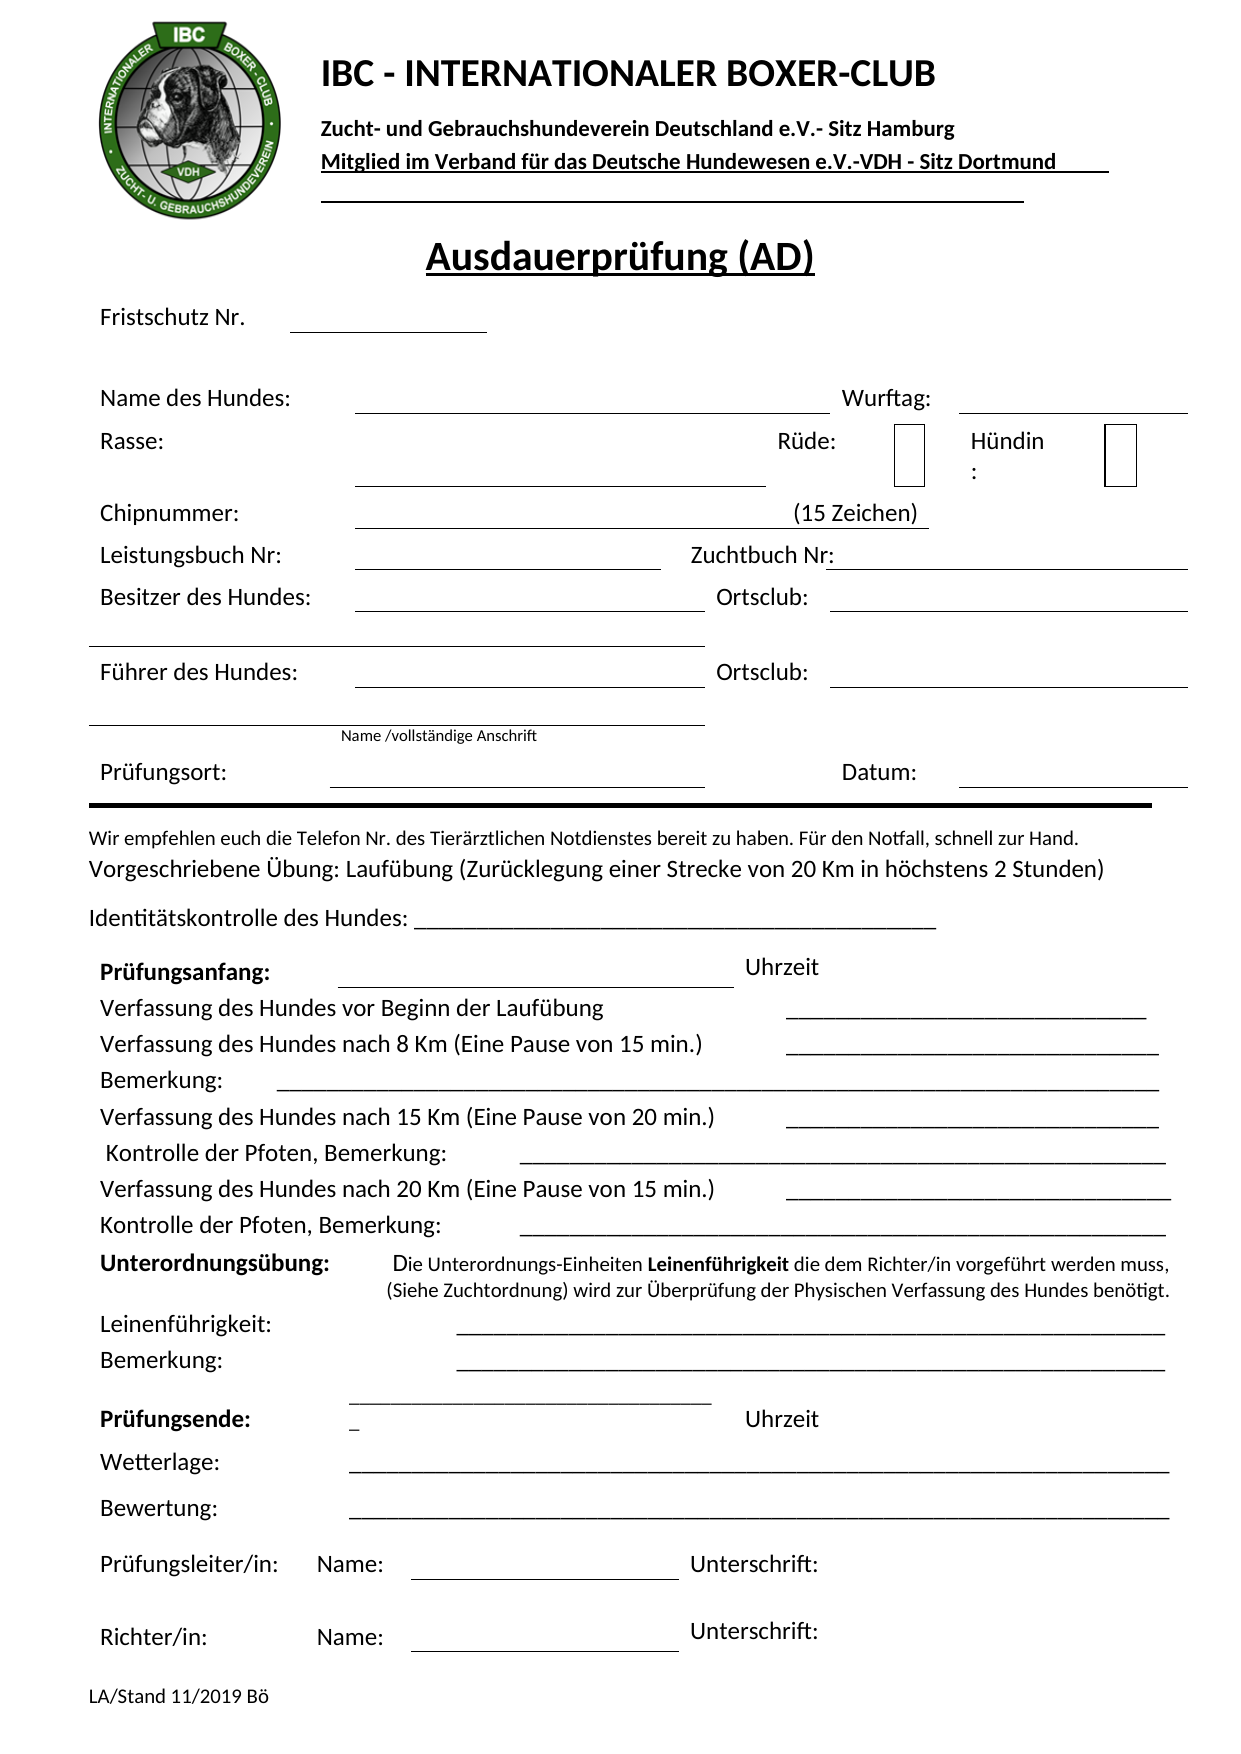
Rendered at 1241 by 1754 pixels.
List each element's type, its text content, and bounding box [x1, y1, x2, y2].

table_header Name des Hundes: [89, 382, 329, 412]
table_cell [330, 413, 355, 424]
table_cell Zuchtbuch Nr: [661, 539, 846, 569]
table_cell Kontrolle der Pfoten, Bemerkung: [89, 1131, 475, 1167]
table_header [355, 382, 830, 412]
text Ausdauerprüfung (AD) [89, 230, 1152, 281]
table_cell [355, 529, 549, 539]
table_cell _______________________________ [775, 1167, 1240, 1203]
table_cell [826, 570, 959, 581]
table_cell ______________________________ [775, 1023, 1240, 1059]
table_cell _________________________________________________________ [445, 1303, 1240, 1339]
table_cell [330, 497, 355, 528]
table_cell [89, 413, 329, 424]
table_cell [734, 1477, 1048, 1487]
table_cell Richter/in: [89, 1615, 305, 1651]
table_cell [330, 424, 355, 486]
table_cell [89, 1523, 305, 1548]
table_cell [879, 1615, 1240, 1651]
text Wir empfehlen euch die Telefon Nr. des Tierärztlichen Notdienstes bereit zu haben. Für den Notfall, schnell zur Hand. [89, 826, 1152, 851]
table_cell (15 Zeichen) [751, 497, 929, 528]
table_cell [330, 581, 355, 611]
table_cell [355, 581, 705, 611]
table_cell [705, 529, 830, 539]
table_cell [734, 1579, 1048, 1615]
table_cell [959, 756, 1188, 787]
table_cell [1137, 424, 1188, 486]
table_cell _______________________________________________________________________ [265, 1059, 1240, 1095]
table_cell [89, 1477, 305, 1487]
table_cell Verfassung des Hundes nach 20 Km (Eine Pause von 15 min.) [89, 1167, 734, 1203]
table_cell [330, 569, 355, 581]
table_cell Verfassung des Hundes nach 8 Km (Eine Pause von 15 min.) [89, 1023, 734, 1059]
table_cell [330, 486, 355, 497]
table_cell [305, 1433, 460, 1441]
table_cell [89, 611, 705, 646]
table_cell Bemerkung: [89, 1059, 236, 1095]
table_header [290, 301, 487, 332]
table_cell __________________________________________________________________ [338, 1487, 1240, 1523]
table_cell __________________________________________________________________ [338, 1441, 1240, 1477]
table_cell [705, 569, 826, 581]
table_cell [846, 539, 874, 569]
table_cell Leistungsbuch Nr: [89, 539, 329, 569]
table_header [338, 951, 734, 987]
table_cell [734, 1523, 1048, 1548]
table_cell [89, 726, 329, 756]
table_cell [411, 1615, 679, 1651]
table_cell [830, 528, 959, 539]
table_cell [861, 424, 894, 486]
table_cell [355, 497, 751, 528]
table_cell Unterordnungsübung: Die Unterordnungs-Einheiten Leinenführigkeit die dem Richter/in vorgeführt werden muss, (Siehe Zuchtordnung) wird zur Überprüfung der Physischen Verfassung des Hundes benötigt. [89, 1247, 1240, 1303]
table_cell [411, 1549, 679, 1579]
table_cell [89, 1579, 305, 1615]
table_cell [734, 987, 774, 1023]
table_cell [830, 646, 1188, 687]
table_cell Name /vollständige Anschrift [330, 726, 705, 756]
table_cell [959, 612, 1188, 646]
table_cell Hündin: [959, 424, 1060, 486]
table_cell [830, 688, 959, 725]
table_cell Verfassung des Hundes vor Beginn der Laufübung [89, 987, 734, 1023]
table_header [330, 382, 355, 412]
table_cell Datum: [830, 756, 959, 787]
table_cell [330, 756, 705, 787]
table_cell Bewertung: [89, 1487, 305, 1523]
table_cell [1048, 1383, 1240, 1433]
table_cell [330, 647, 355, 687]
table_cell [925, 424, 959, 486]
table_cell [549, 569, 705, 581]
table_cell [305, 1487, 338, 1523]
table_cell [549, 529, 705, 539]
text Identitätskontrolle des Hundes: __________________________________________ [89, 902, 1152, 932]
table_header [265, 301, 290, 332]
table_cell Leinenführigkeit: [89, 1303, 411, 1339]
table_cell Prüfungsende: [89, 1383, 305, 1433]
table_cell ____________________________________________________ [508, 1131, 1240, 1167]
table_cell [959, 688, 1188, 725]
table_cell Besitzer des Hundes: [89, 581, 329, 611]
table_cell Chipnummer: [89, 497, 329, 528]
table_cell Verfassung des Hundes nach 15 Km (Eine Pause von 20 min.) [89, 1095, 734, 1131]
table_cell [355, 570, 549, 581]
table_header Uhrzeit [734, 951, 1048, 987]
table_cell [929, 497, 959, 528]
table_cell [89, 1433, 305, 1441]
table_cell Ortsclub: [705, 581, 830, 611]
table_cell [830, 486, 959, 497]
table_cell [305, 1441, 338, 1477]
table_cell [355, 424, 766, 486]
table_cell [959, 414, 1188, 424]
table_cell [959, 528, 1188, 539]
table_cell [734, 1375, 1048, 1382]
table_cell [355, 487, 549, 497]
table_cell _____________________________ [775, 987, 1240, 1023]
table_cell [236, 1059, 265, 1095]
table_cell [830, 725, 959, 756]
table_cell [1106, 425, 1136, 486]
table_cell [734, 1433, 1048, 1441]
table_cell [895, 425, 924, 486]
table_cell [411, 1303, 445, 1339]
table_cell [959, 497, 1188, 528]
table_cell [705, 756, 830, 787]
table_cell [959, 570, 1188, 581]
table_cell [959, 486, 1188, 497]
table_cell [89, 528, 329, 539]
table_cell Uhrzeit [734, 1383, 1048, 1433]
table_cell [549, 487, 705, 497]
table_cell Bemerkung: [89, 1339, 411, 1375]
table_cell [89, 1239, 734, 1247]
table_cell [460, 1523, 734, 1548]
table_header [305, 951, 338, 987]
table_cell Rüde: [766, 424, 861, 486]
table_cell _________________________________________________________ [445, 1339, 1240, 1375]
table_cell [1048, 1579, 1240, 1615]
table_cell Rasse: [89, 424, 329, 486]
table_cell [705, 486, 830, 497]
table_cell [355, 647, 705, 687]
table_cell [460, 1477, 734, 1487]
table_cell Prüfungsleiter/in: [89, 1549, 305, 1579]
table_cell [734, 1023, 774, 1059]
table_cell [1048, 1239, 1240, 1247]
table_cell [705, 414, 830, 424]
table_header Fristschutz Nr. [89, 301, 265, 332]
text Vorgeschriebene Übung: Laufübung (Zurücklegung einer Strecke von 20 Km in höchstens 2 Stunden) [89, 853, 1152, 883]
table_cell Führer des Hundes: [89, 647, 329, 687]
table_cell [355, 539, 661, 569]
table_cell Unterschrift: [679, 1549, 878, 1579]
table_cell [475, 1203, 508, 1239]
table_cell Kontrolle der Pfoten, Bemerkung: [89, 1203, 475, 1239]
table_cell [330, 687, 705, 725]
table_cell [89, 687, 329, 725]
table_cell ____________________________________________________ [508, 1203, 1240, 1239]
table_header Prüfungsanfang: [89, 951, 305, 987]
table_cell [830, 413, 959, 424]
table_header Wurftag: [830, 382, 959, 412]
table_cell [305, 1523, 460, 1548]
table_cell [460, 1433, 734, 1441]
table_cell Name: [305, 1615, 411, 1651]
table_cell [705, 725, 830, 756]
table_cell [305, 1579, 460, 1615]
table_cell [411, 1339, 445, 1375]
table_cell [874, 539, 1188, 569]
table_cell [1048, 1375, 1240, 1382]
table_cell [475, 1131, 508, 1167]
table_cell Prüfungsort: [89, 756, 329, 787]
table_cell [330, 539, 355, 569]
table_cell [734, 1167, 774, 1203]
table_cell [355, 414, 549, 424]
table_cell [89, 1375, 734, 1382]
table_cell [1048, 1477, 1240, 1487]
table_cell [305, 1383, 338, 1433]
table_cell [305, 1477, 460, 1487]
table_cell [1060, 424, 1104, 486]
table_cell [830, 581, 1188, 611]
table_cell [460, 1579, 734, 1615]
table_cell [89, 486, 329, 497]
table_cell [734, 1095, 774, 1131]
table_cell Name: [305, 1549, 411, 1579]
table_cell [734, 1239, 1048, 1247]
table_cell [879, 1549, 1240, 1579]
table_cell [830, 612, 959, 646]
table_cell [549, 414, 705, 424]
table_cell [89, 569, 329, 581]
table_cell [705, 687, 830, 725]
table_cell Ortsclub: [705, 646, 830, 687]
table_cell [705, 611, 830, 646]
table_cell Unterschrift: [679, 1615, 878, 1651]
table_cell [1048, 1523, 1240, 1548]
table_cell ______________________________ [775, 1095, 1240, 1131]
table_cell [1048, 1433, 1240, 1441]
table_cell [330, 528, 355, 539]
table_header [1048, 951, 1240, 987]
table_cell Wetterlage: [89, 1441, 305, 1477]
table_header [959, 382, 1188, 412]
table_cell ____________________________________ [338, 1383, 734, 1433]
table_cell [959, 725, 1188, 756]
